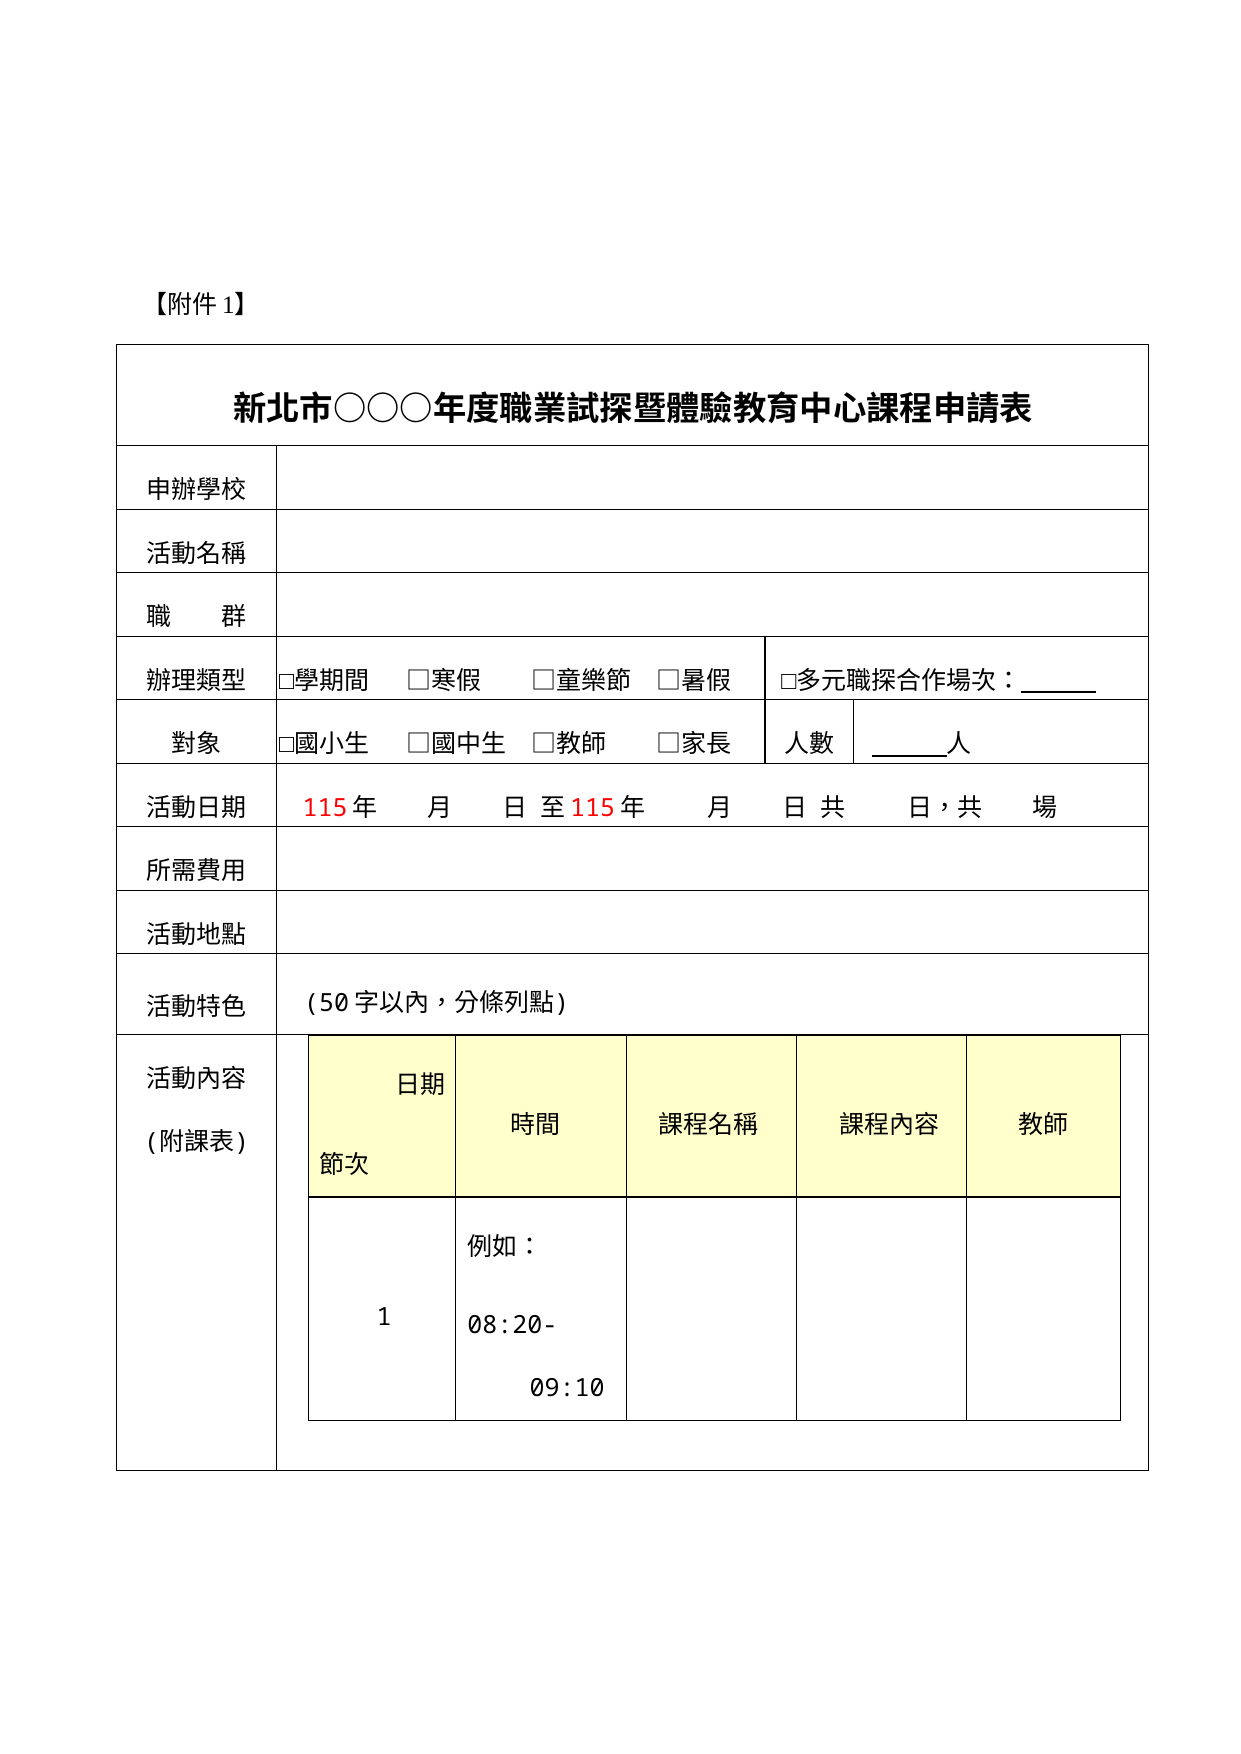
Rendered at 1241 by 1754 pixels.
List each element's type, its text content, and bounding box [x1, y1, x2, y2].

table_cell 活動名稱 [117, 510, 276, 572]
table_cell 職 群 [117, 573, 276, 636]
table_cell □多元職探合作場次：＿＿＿ [766, 637, 1148, 699]
text 【附件1】 [142, 283, 1098, 321]
table_header 課程內容 [797, 1036, 966, 1196]
table_cell □學期間 □寒假 □童樂節 □暑假 [277, 637, 764, 699]
table_cell 人數 [766, 700, 853, 763]
table_header 課程名稱 [627, 1036, 796, 1196]
table_cell □國小生 □國中生 □教師 □家長 [277, 700, 764, 763]
table_cell 例如： 08:20-09:10 [456, 1198, 626, 1420]
table_cell 1 [309, 1198, 455, 1420]
table_header 新北市○○○年度職業試探暨體驗教育中心課程申請表 [117, 345, 1148, 445]
table_cell [797, 1198, 966, 1420]
table_cell 115年 月 日 至115年 月 日 共 日，共 場 [277, 764, 1148, 826]
table_cell 活動地點 [117, 891, 276, 953]
table_cell [277, 446, 1148, 508]
table_cell [627, 1198, 796, 1420]
table_cell [277, 1035, 1148, 1470]
table_cell 對象 [117, 700, 276, 763]
table_cell [277, 891, 1148, 953]
table_cell [277, 827, 1148, 890]
table_cell 申辦學校 [117, 446, 276, 508]
table_header 時間 [456, 1036, 626, 1196]
table_cell 活動特色 [117, 954, 276, 1034]
table_cell 所需費用 [117, 827, 276, 890]
table_cell 辦理類型 [117, 637, 276, 699]
table_cell [277, 573, 1148, 636]
table_cell 活動內容 (附課表) [117, 1035, 276, 1470]
table_cell 人 [854, 700, 1148, 763]
table_cell (50字以內，分條列點) [277, 954, 1148, 1034]
table_header 教師 [967, 1036, 1120, 1196]
table_cell 活動日期 [117, 764, 276, 826]
table_cell [277, 510, 1148, 572]
table_header 日期 節次 [309, 1036, 455, 1196]
table_cell [967, 1198, 1120, 1420]
